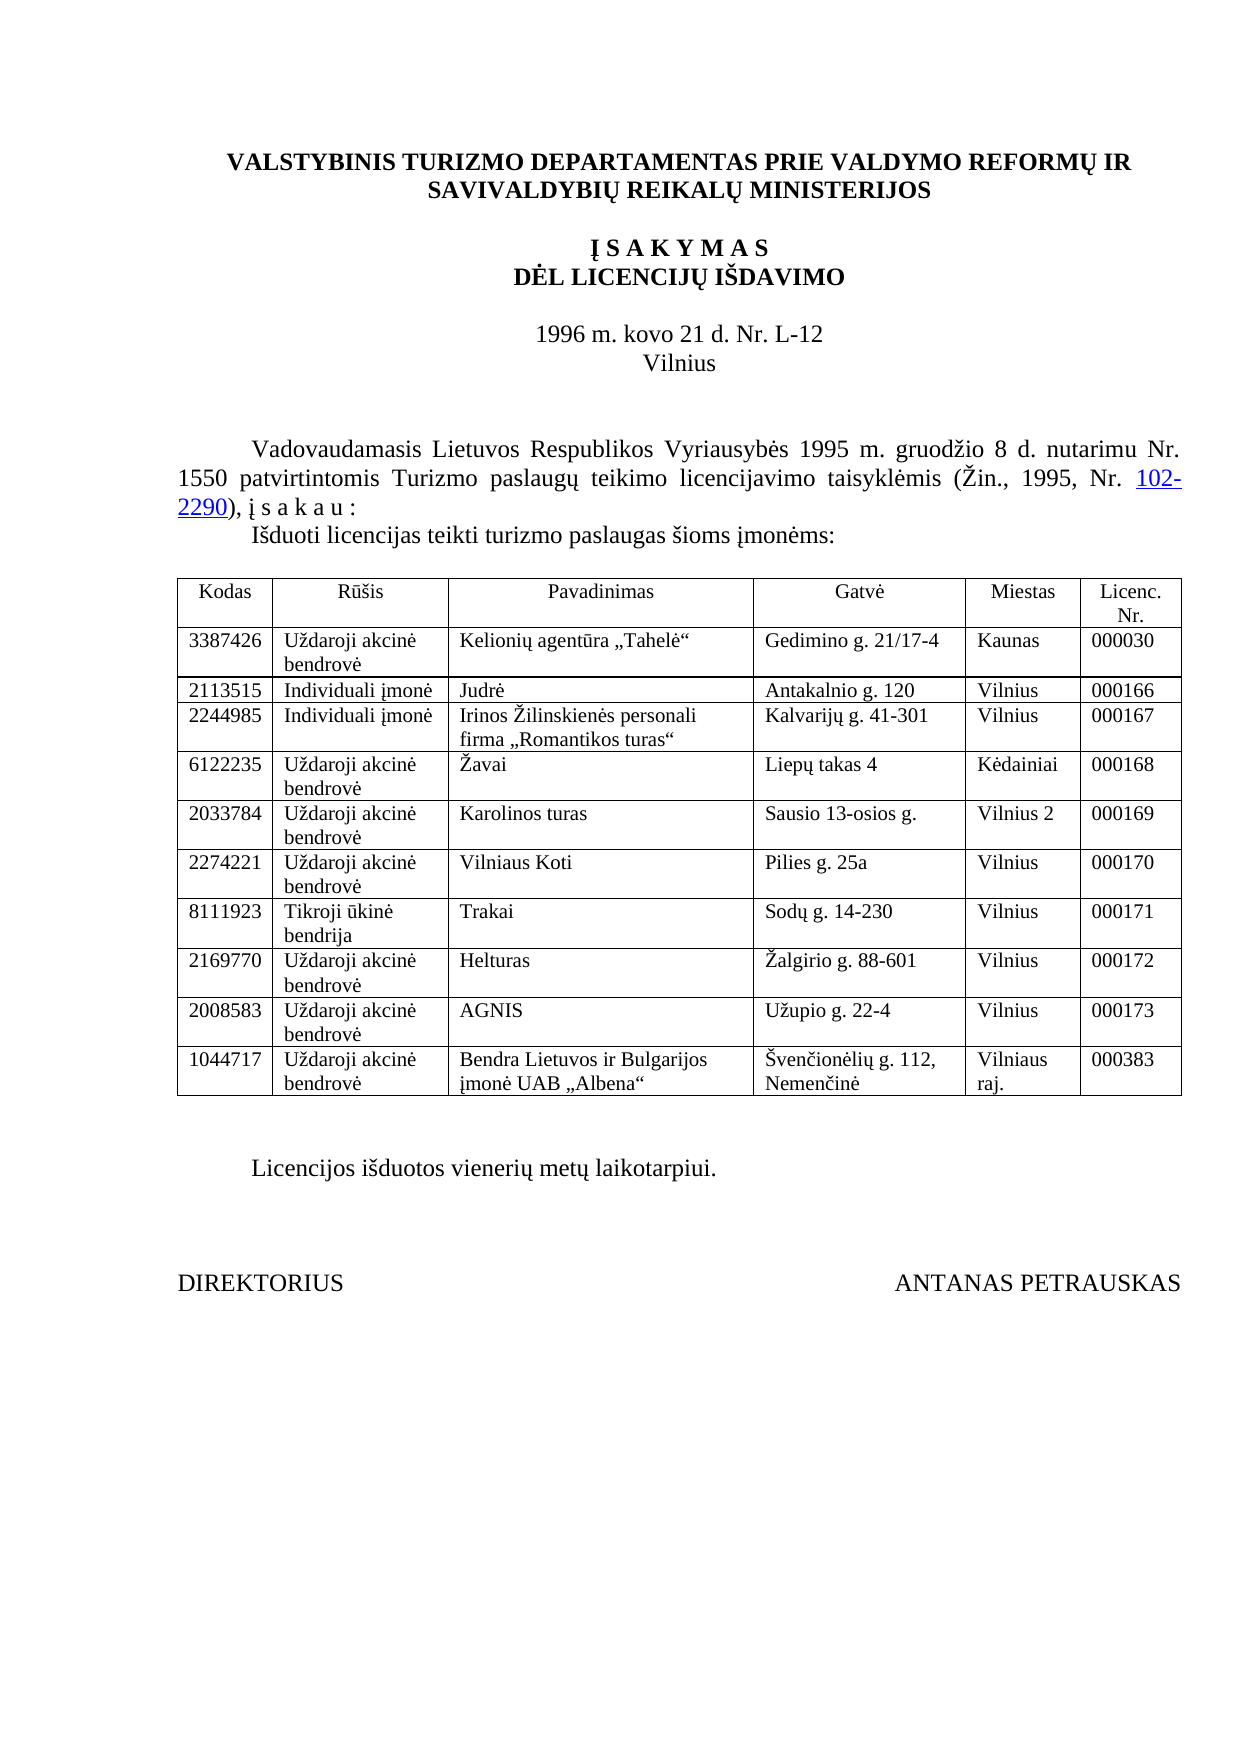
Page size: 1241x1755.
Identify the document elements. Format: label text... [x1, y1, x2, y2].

table_cell Uždaroji akcinė bendrovė [273, 752, 448, 800]
text 1996 m. kovo 21 d. Nr. L-12 [177, 319, 1181, 348]
table_cell Vilnius [966, 850, 1080, 898]
table_cell 3387426 [178, 628, 272, 676]
table_cell Bendra Lietuvos ir Bulgarijos įmonė UAB „Albena“ [449, 1047, 753, 1095]
text Į S A K Y M A S [177, 233, 1181, 262]
table_cell Judrė [449, 678, 753, 702]
table_cell Tikroji ūkinė bendrija [273, 899, 448, 947]
table_cell Sodų g. 14-230 [754, 899, 965, 947]
table_cell Uždaroji akcinė bendrovė [273, 998, 448, 1046]
table_cell Uždaroji akcinė bendrovė [273, 801, 448, 849]
table_cell Individuali įmonė [273, 678, 448, 702]
table_cell Žavai [449, 752, 753, 800]
table_header Gatvė [754, 579, 965, 627]
table_cell Švenčionėlių g. 112, Nemenčinė [754, 1047, 965, 1095]
table_header Rūšis [273, 579, 448, 627]
table_cell Uždaroji akcinė bendrovė [273, 1047, 448, 1095]
text VALSTYBINIS TURIZMO DEPARTAMENTAS PRIE VALDYMO REFORMŲ IR SAVIVALDYBIŲ REIKALŲ MINISTERIJOS [177, 147, 1181, 204]
table_header Kodas [178, 579, 272, 627]
table_cell Irinos Žilinskienės personali firma „Romantikos turas“ [449, 703, 753, 751]
text DIREKTORIUS ANTANAS PETRAUSKAS [177, 1268, 1181, 1297]
table_cell Gedimino g. 21/17-4 [754, 628, 965, 676]
table_header Miestas [966, 579, 1080, 627]
table_cell Vilnius [966, 949, 1080, 997]
table_cell 6122235 [178, 752, 272, 800]
table_cell Kaunas [966, 628, 1080, 676]
table_cell Antakalnio g. 120 [754, 678, 965, 702]
table_cell 000169 [1081, 801, 1181, 849]
table_cell 000167 [1081, 703, 1181, 751]
table_cell 000030 [1081, 628, 1181, 676]
table_cell Vilnius [966, 703, 1080, 751]
table_cell 2033784 [178, 801, 272, 849]
text DĖL LICENCIJŲ IŠDAVIMO [177, 262, 1181, 291]
table_cell Vilniaus Koti [449, 850, 753, 898]
table_cell Kelionių agentūra „Tahelė“ [449, 628, 753, 676]
table_cell Trakai [449, 899, 753, 947]
table_cell 000383 [1081, 1047, 1181, 1095]
table_cell 2274221 [178, 850, 272, 898]
table_cell Vilnius [966, 998, 1080, 1046]
table_header Pavadinimas [449, 579, 753, 627]
table_cell Uždaroji akcinė bendrovė [273, 949, 448, 997]
table_cell Kalvarijų g. 41-301 [754, 703, 965, 751]
text Išduoti licencijas teikti turizmo paslaugas šioms įmonėms: [177, 521, 1181, 549]
table_cell Karolinos turas [449, 801, 753, 849]
table_cell Individuali įmonė [273, 703, 448, 751]
table_cell 2113515 [178, 678, 272, 702]
text Vadovaudamasis Lietuvos Respublikos Vyriausybės 1995 m. gruodžio 8 d. nutarimu Nr. 1550 patvirtintomis Turizmo paslaugų teikimo licencijavimo taisyklėmis (Žin., 1995, Nr. 102-2290), įsakau: [177, 434, 1181, 521]
table_cell Liepų takas 4 [754, 752, 965, 800]
table_cell 000166 [1081, 678, 1181, 702]
table_cell Vilnius [966, 899, 1080, 947]
table_cell Helturas [449, 949, 753, 997]
table_cell Kėdainiai [966, 752, 1080, 800]
table_cell 2008583 [178, 998, 272, 1046]
table_cell 2169770 [178, 949, 272, 997]
table_cell Vilnius 2 [966, 801, 1080, 849]
table_cell Vilnius [966, 678, 1080, 702]
table_cell 000171 [1081, 899, 1181, 947]
table_cell Pilies g. 25a [754, 850, 965, 898]
table_cell 000172 [1081, 949, 1181, 997]
table_cell AGNIS [449, 998, 753, 1046]
table_cell Uždaroji akcinė bendrovė [273, 850, 448, 898]
table_header Licenc. Nr. [1081, 579, 1181, 627]
text Vilnius [177, 348, 1181, 377]
table_cell 000170 [1081, 850, 1181, 898]
table_cell Vilniaus raj. [966, 1047, 1080, 1095]
text Licencijos išduotos vienerių metų laikotarpiui. [177, 1153, 1181, 1182]
table_cell Užupio g. 22-4 [754, 998, 965, 1046]
table_cell 8111923 [178, 899, 272, 947]
table_cell Uždaroji akcinė bendrovė [273, 628, 448, 676]
table_cell 000173 [1081, 998, 1181, 1046]
table_cell 000168 [1081, 752, 1181, 800]
table_cell 2244985 [178, 703, 272, 751]
table_cell 1044717 [178, 1047, 272, 1095]
table_cell Sausio 13-osios g. [754, 801, 965, 849]
table_cell Žalgirio g. 88-601 [754, 949, 965, 997]
